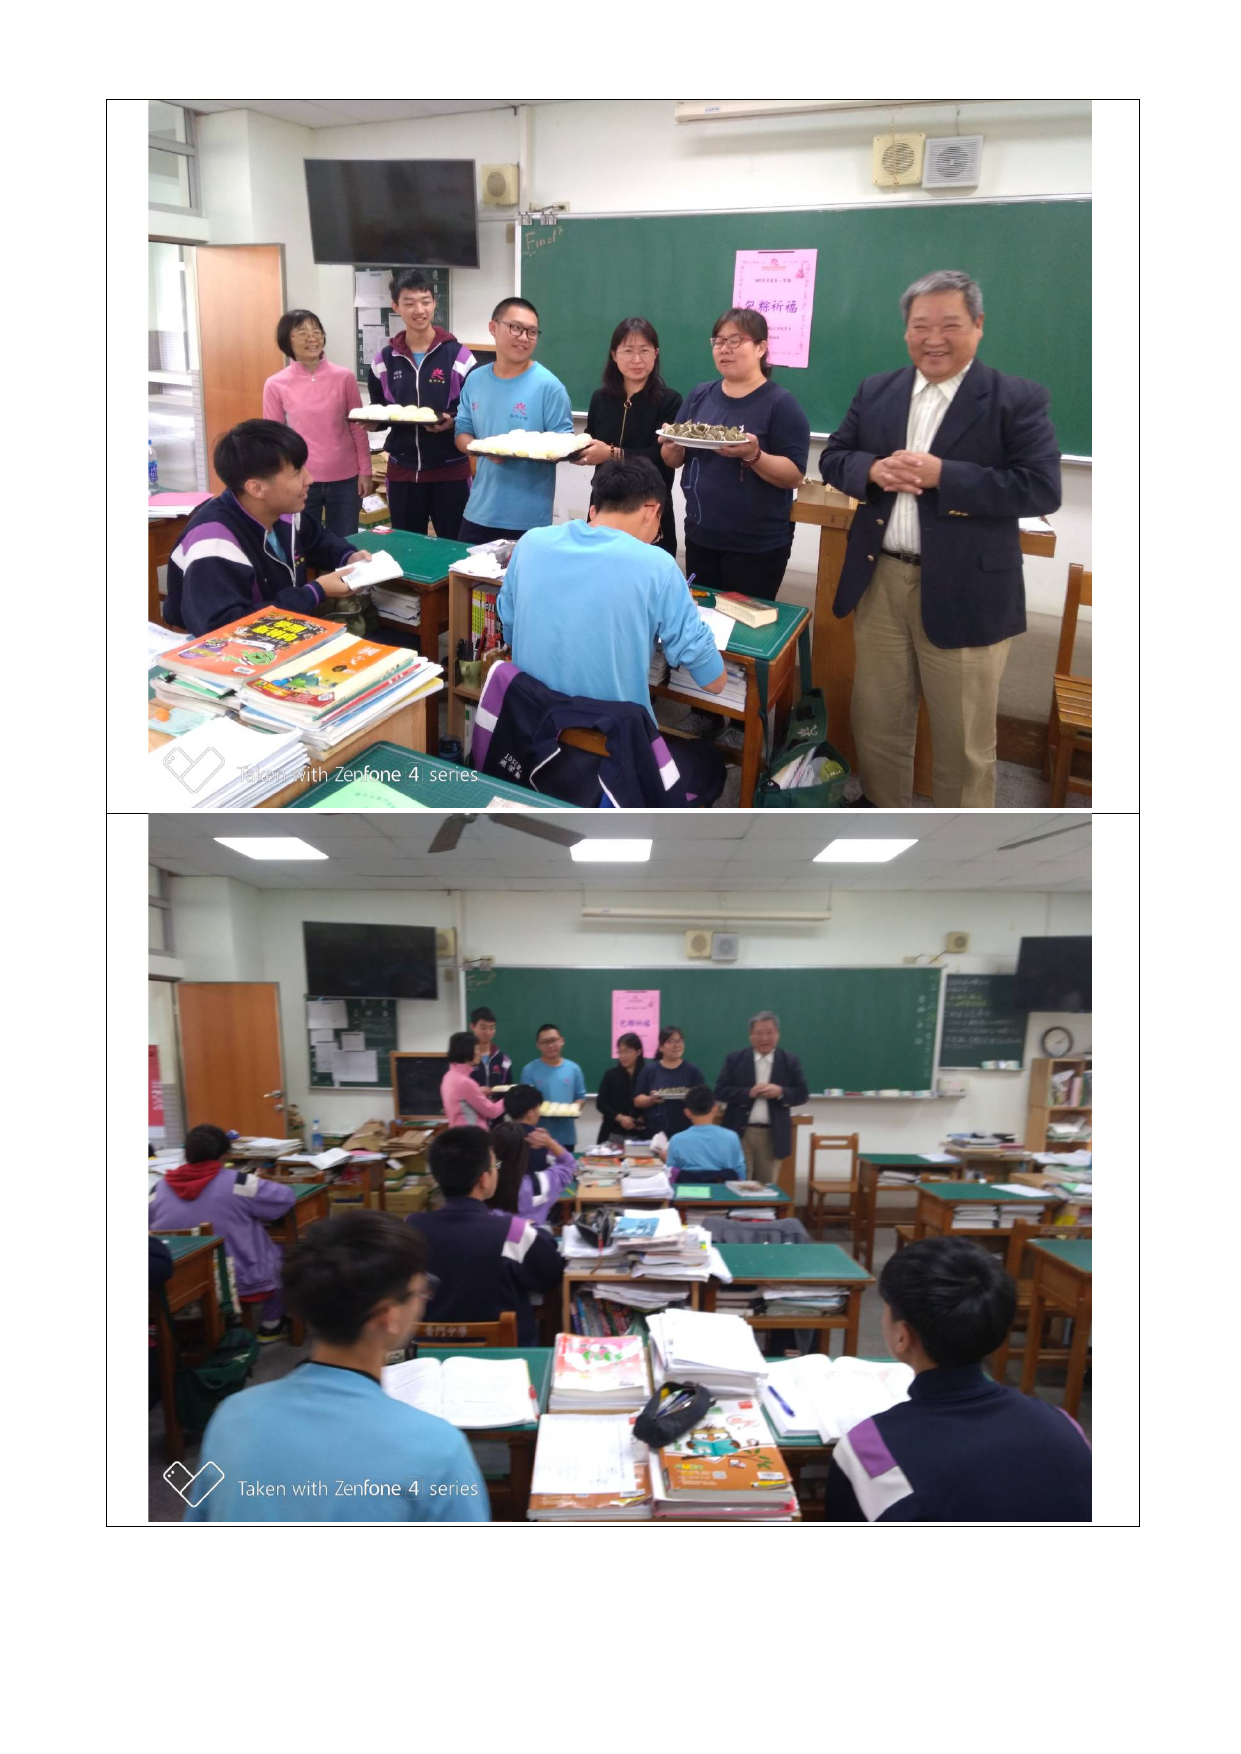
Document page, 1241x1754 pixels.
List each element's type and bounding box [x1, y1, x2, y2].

picture [148, 813, 1092, 1522]
picture [148, 100, 1092, 808]
table_cell [107, 814, 1139, 1526]
table_cell [107, 100, 1139, 812]
